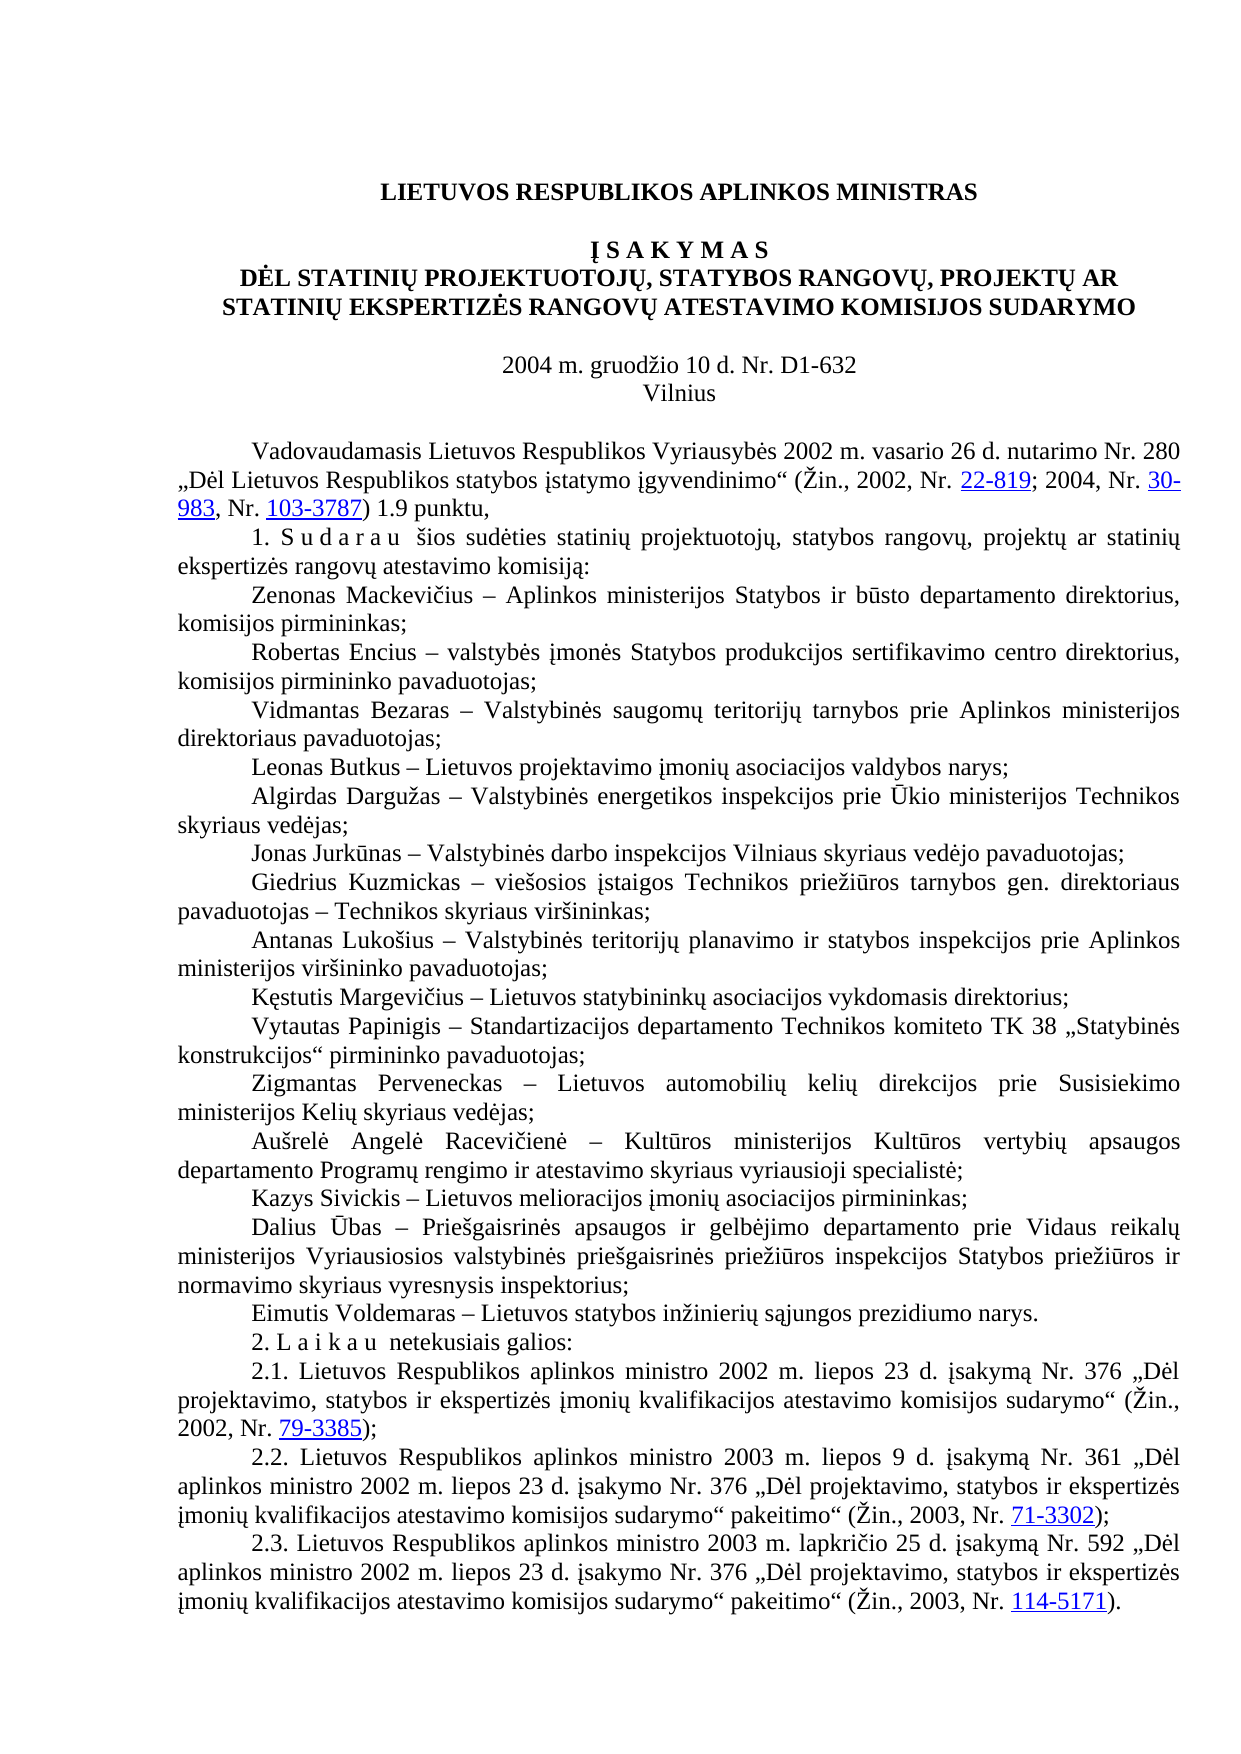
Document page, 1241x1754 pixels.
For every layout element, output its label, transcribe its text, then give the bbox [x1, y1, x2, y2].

text Aušrelė Angelė Racevičienė – Kultūros ministerijos Kultūros vertybių apsaugos departamento Programų rengimo ir atestavimo skyriaus vyriausioji specialistė; [177, 1126, 1181, 1183]
text Vytautas Papinigis – Standartizacijos departamento Technikos komiteto TK 38 „Statybinės konstrukcijos“ pirmininko pavaduotojas; [177, 1011, 1181, 1068]
text Į S A K Y M A S [177, 235, 1181, 263]
text 1. Sudarau šios sudėties statinių projektuotojų, statybos rangovų, projektų ar statinių ekspertizės rangovų atestavimo komisiją: [177, 522, 1181, 580]
text 2.3. Lietuvos Respublikos aplinkos ministro 2003 m. lapkričio 25 d. įsakymą Nr. 592 „Dėl aplinkos ministro 2002 m. liepos 23 d. įsakymo Nr. 376 „Dėl projektavimo, statybos ir ekspertizės įmonių kvalifikacijos atestavimo komisijos sudarymo“ pakeitimo“ (Žin., 2003, Nr. 114-5171). [177, 1528, 1181, 1615]
text Antanas Lukošius – Valstybinės teritorijų planavimo ir statybos inspekcijos prie Aplinkos ministerijos viršininko pavaduotojas; [177, 925, 1181, 982]
text Jonas Jurkūnas – Valstybinės darbo inspekcijos Vilniaus skyriaus vedėjo pavaduotojas; [177, 838, 1181, 867]
text Kazys Sivickis – Lietuvos melioracijos įmonių asociacijos pirmininkas; [177, 1183, 1181, 1212]
text 2. Laikau netekusiais galios: [177, 1327, 1181, 1356]
text Zenonas Mackevičius – Aplinkos ministerijos Statybos ir būsto departamento direktorius, komisijos pirmininkas; [177, 580, 1181, 637]
text Kęstutis Margevičius – Lietuvos statybininkų asociacijos vykdomasis direktorius; [177, 982, 1181, 1011]
text Zigmantas Perveneckas – Lietuvos automobilių kelių direkcijos prie Susisiekimo ministerijos Kelių skyriaus vedėjas; [177, 1068, 1181, 1126]
text Robertas Encius – valstybės įmonės Statybos produkcijos sertifikavimo centro direktorius, komisijos pirmininko pavaduotojas; [177, 637, 1181, 695]
text LIETUVOS RESPUBLIKOS APLINKOS MINISTRAS [177, 177, 1181, 206]
text Giedrius Kuzmickas – viešosios įstaigos Technikos priežiūros tarnybos gen. direktoriaus pavaduotojas – Technikos skyriaus viršininkas; [177, 867, 1181, 925]
text 2.1. Lietuvos Respublikos aplinkos ministro 2002 m. liepos 23 d. įsakymą Nr. 376 „Dėl projektavimo, statybos ir ekspertizės įmonių kvalifikacijos atestavimo komisijos sudarymo“ (Žin., 2002, Nr. 79-3385); [177, 1356, 1181, 1442]
text 2004 m. gruodžio 10 d. Nr. D1-632 [177, 350, 1181, 378]
text Vadovaudamasis Lietuvos Respublikos Vyriausybės 2002 m. vasario 26 d. nutarimo Nr. 280 „Dėl Lietuvos Respublikos statybos įstatymo įgyvendinimo“ (Žin., 2002, Nr. 22-819; 2004, Nr. 30-983, Nr. 103-3787) 1.9 punktu, [177, 436, 1181, 522]
text Vilnius [177, 378, 1181, 407]
text 2.2. Lietuvos Respublikos aplinkos ministro 2003 m. liepos 9 d. įsakymą Nr. 361 „Dėl aplinkos ministro 2002 m. liepos 23 d. įsakymo Nr. 376 „Dėl projektavimo, statybos ir ekspertizės įmonių kvalifikacijos atestavimo komisijos sudarymo“ pakeitimo“ (Žin., 2003, Nr. 71-3302); [177, 1442, 1181, 1528]
text Leonas Butkus – Lietuvos projektavimo įmonių asociacijos valdybos narys; [177, 752, 1181, 781]
text Vidmantas Bezaras – Valstybinės saugomų teritorijų tarnybos prie Aplinkos ministerijos direktoriaus pavaduotojas; [177, 695, 1181, 752]
text Algirdas Dargužas – Valstybinės energetikos inspekcijos prie Ūkio ministerijos Technikos skyriaus vedėjas; [177, 781, 1181, 838]
text DĖL STATINIŲ PROJEKTUOTOJŲ, STATYBOS RANGOVŲ, PROJEKTŲ AR STATINIŲ EKSPERTIZĖS RANGOVŲ ATESTAVIMO KOMISIJOS SUDARYMO [177, 263, 1181, 321]
text Eimutis Voldemaras – Lietuvos statybos inžinierių sąjungos prezidiumo narys. [177, 1298, 1181, 1327]
text Dalius Ūbas – Priešgaisrinės apsaugos ir gelbėjimo departamento prie Vidaus reikalų ministerijos Vyriausiosios valstybinės priešgaisrinės priežiūros inspekcijos Statybos priežiūros ir normavimo skyriaus vyresnysis inspektorius; [177, 1212, 1181, 1298]
